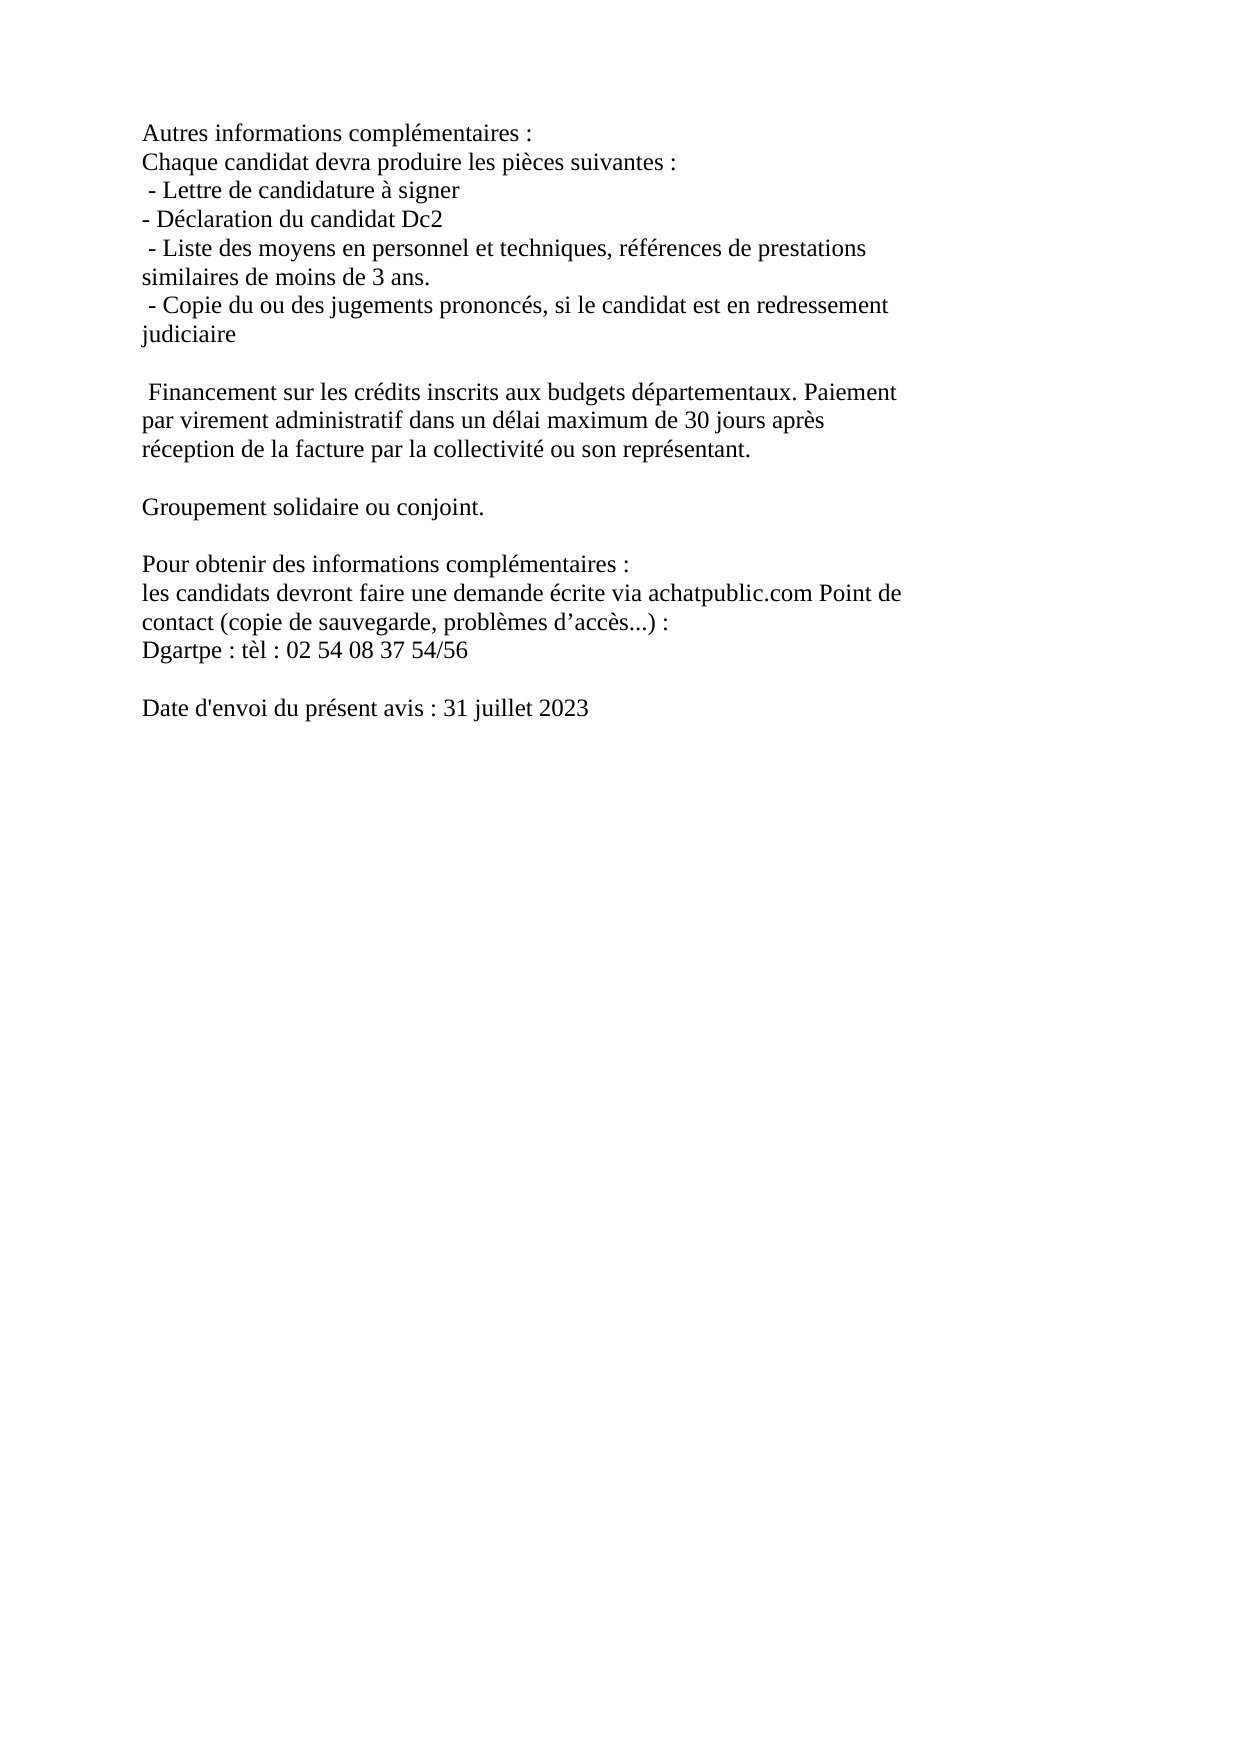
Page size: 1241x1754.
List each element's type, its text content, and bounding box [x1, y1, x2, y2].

table_cell [130, 147, 142, 693]
table_cell [130, 693, 142, 722]
table_cell Chaque candidat devra produire les pièces suivantes : - Lettre de candidature à signer - Déclaration du candidat Dc2 - Liste des moyens en personnel et techniques, références de prestations similaires de moins de 3 ans. - Copie du ou des jugements prononcés, si le candidat est en redressement judiciaire Financement sur les crédits inscrits aux budgets départementaux. Paiement par virement administratif dans un délai maximum de 30 jours après réception de la facture par la collectivité ou son représentant. Groupement solidaire ou conjoint. Pour obtenir des informations complémentaires : les candidats devront faire une demande écrite via achatpublic.com Point de contact (copie de sauvegarde, problèmes d’accès...) : Dgartpe : tèl : 02 54 08 37 54/56 [142, 147, 921, 693]
table_cell [118, 693, 130, 722]
table_cell Autres informations complémentaires : [142, 118, 921, 147]
table_cell Date d'envoi du présent avis : 31 juillet 2023 [142, 693, 921, 722]
table_cell [118, 118, 130, 147]
table_cell [118, 147, 130, 693]
table_cell [130, 118, 142, 147]
